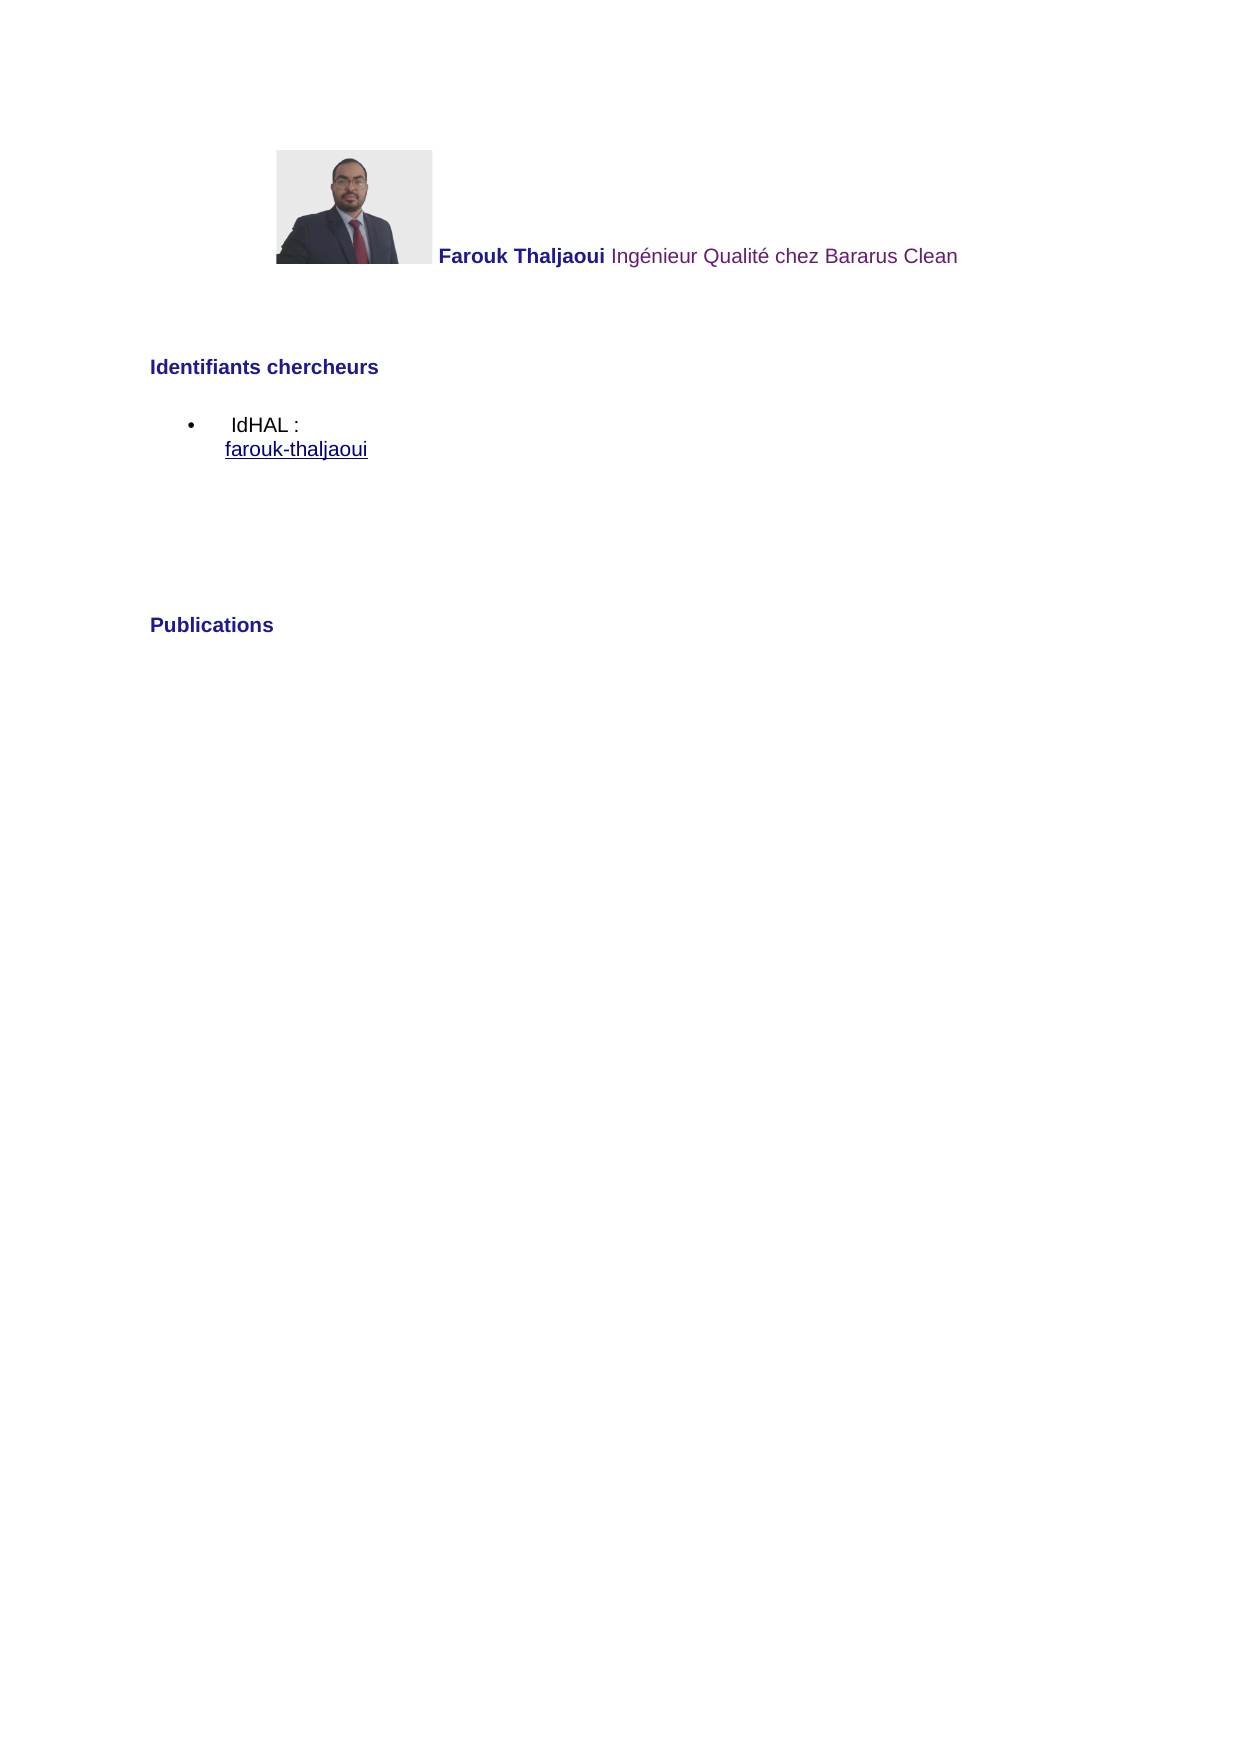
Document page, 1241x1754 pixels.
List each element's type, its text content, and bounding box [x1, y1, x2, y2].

list IdHAL : [187, 413, 1090, 437]
subtitle Farouk Thaljaoui Ingénieur Qualité chez Bararus Clean [150, 150, 1090, 268]
subtitle Identifiants chercheurs [150, 355, 1090, 379]
subtitle Publications [150, 613, 1090, 637]
picture [276, 150, 433, 264]
list farouk-thaljaoui [187, 437, 1090, 461]
